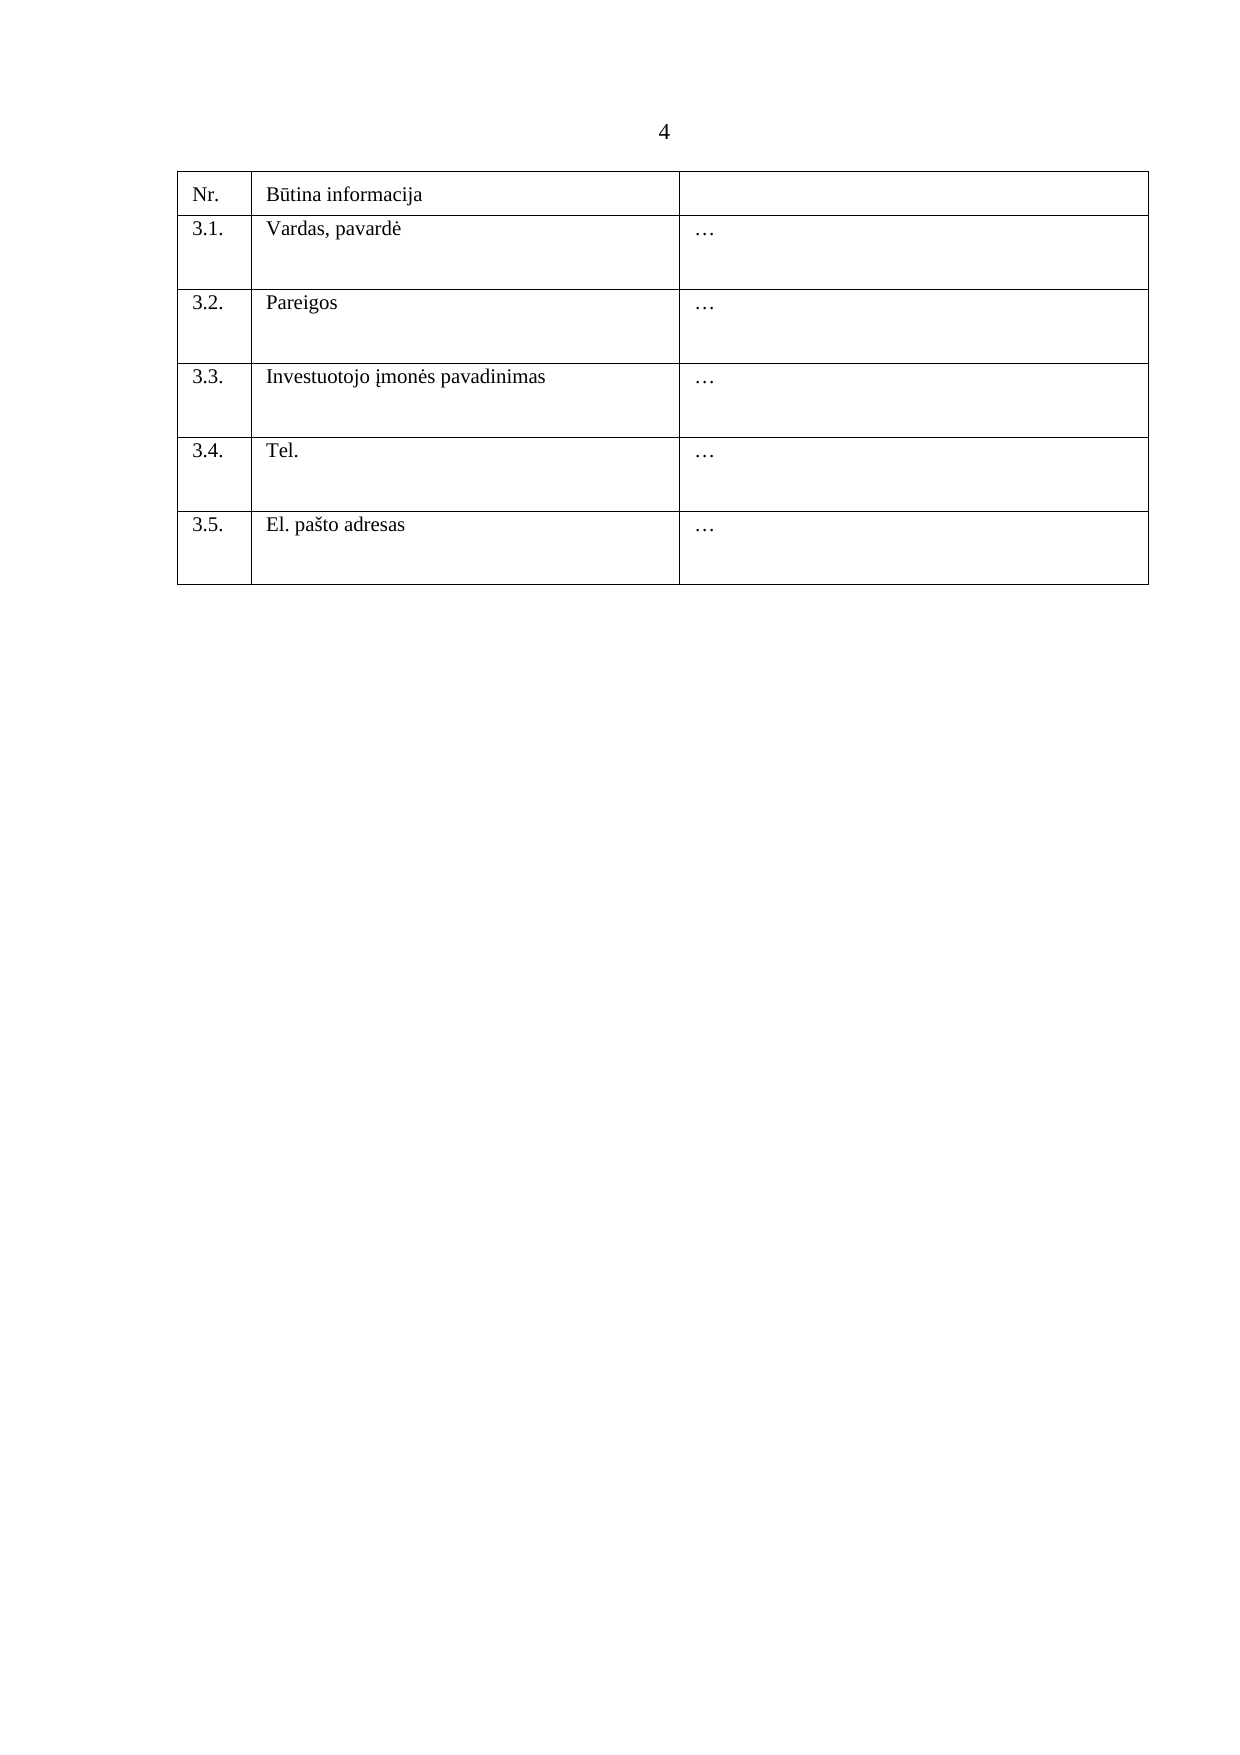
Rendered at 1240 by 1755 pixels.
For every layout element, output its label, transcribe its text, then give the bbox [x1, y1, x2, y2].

table_cell … [680, 290, 1148, 363]
table_cell 3.5. [178, 512, 251, 584]
table_cell 3.4. [178, 438, 251, 511]
table_cell Investuotojo įmonės pavadinimas [252, 364, 679, 437]
table_cell 3.2. [178, 290, 251, 363]
table_header [680, 172, 1148, 215]
table_cell Tel. [252, 438, 679, 511]
table_cell 3.3. [178, 364, 251, 437]
table_cell … [680, 512, 1148, 584]
table_cell El. pašto adresas [252, 512, 679, 584]
table_header Nr. [178, 172, 251, 215]
table_cell 3.1. [178, 216, 251, 289]
table_cell … [680, 364, 1148, 437]
table_cell Pareigos [252, 290, 679, 363]
table_header Būtina informacija [252, 172, 679, 215]
table_cell … [680, 216, 1148, 289]
table_cell … [680, 438, 1148, 511]
table_cell Vardas, pavardė [252, 216, 679, 289]
